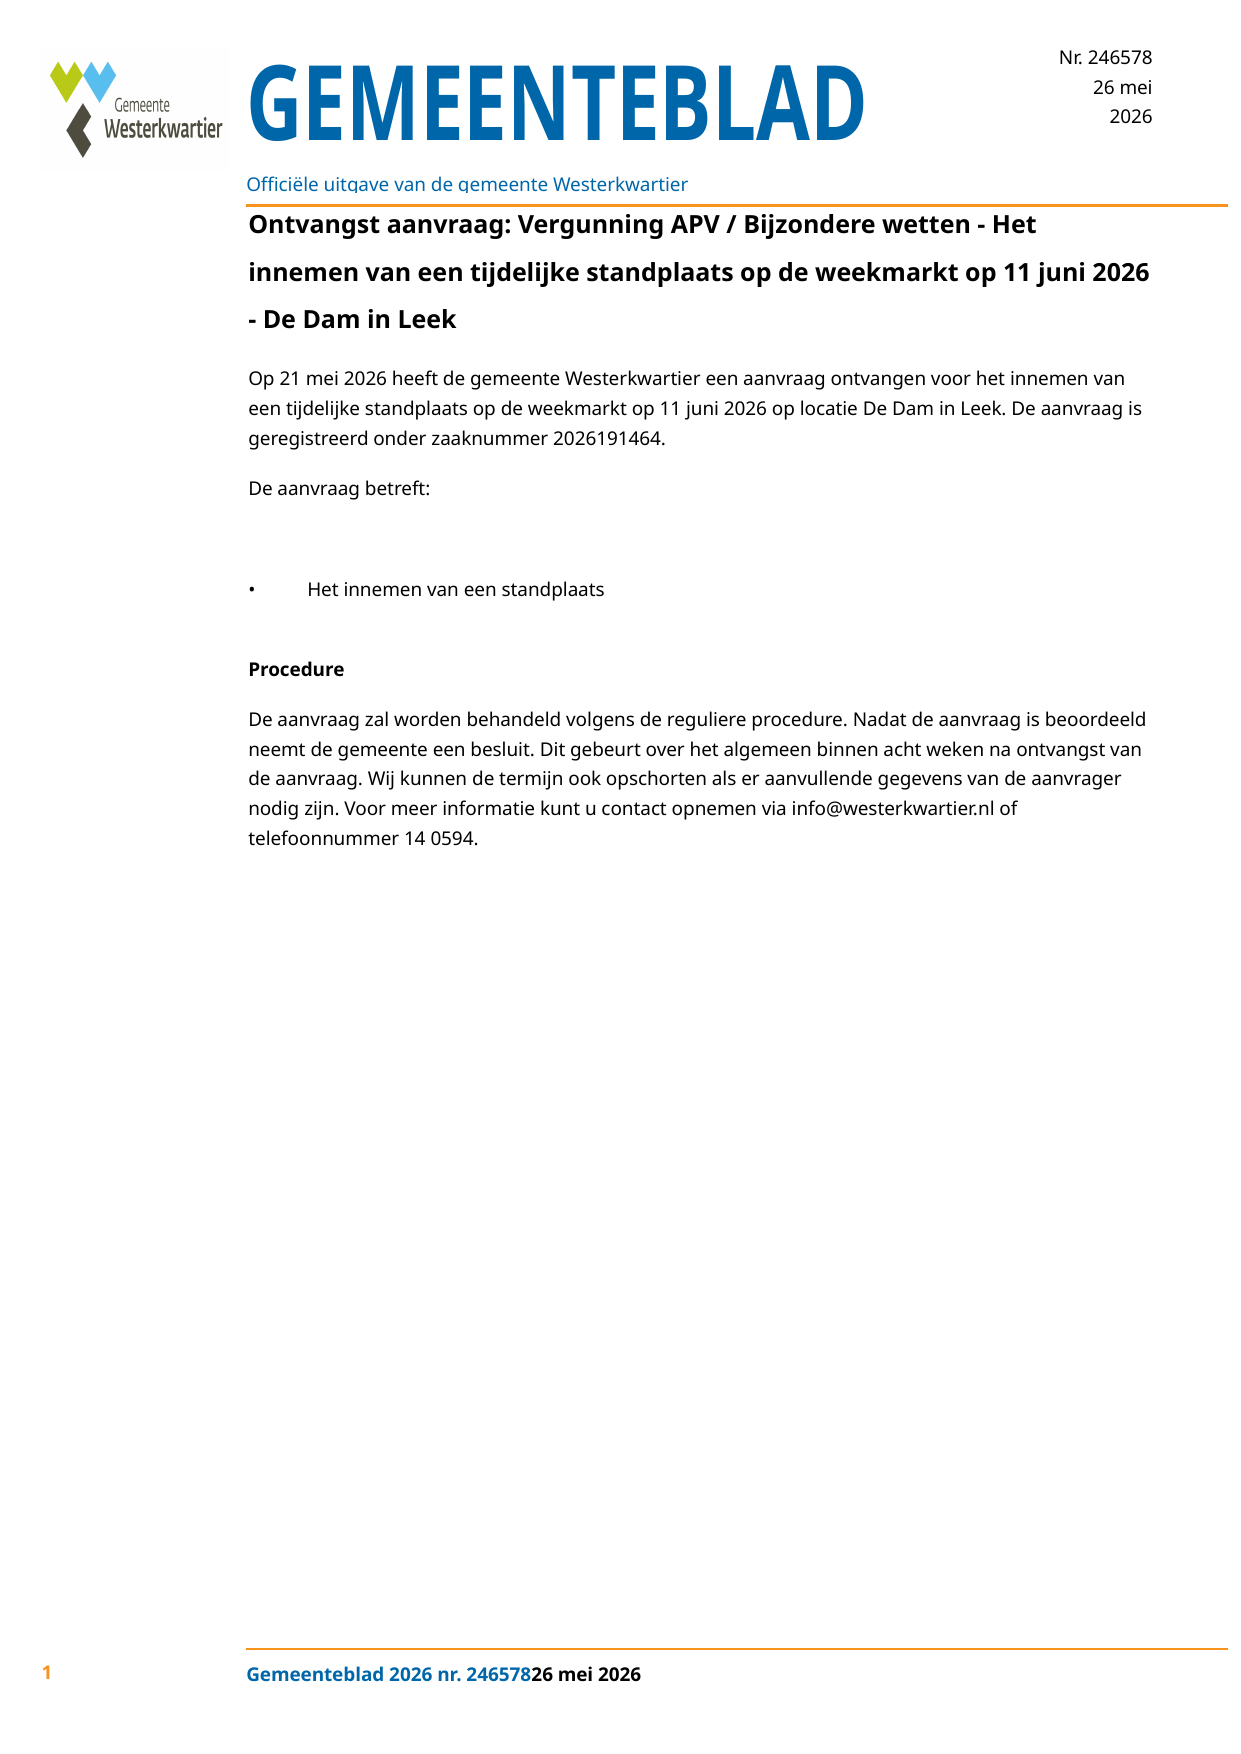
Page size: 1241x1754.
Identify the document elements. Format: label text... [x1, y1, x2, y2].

picture [41, 47, 231, 172]
list Het innemen van een standplaats [248, 576, 1152, 602]
text De aanvraag zal worden behandeld volgens de reguliere procedure. Nadat de aanvraag is beoordeeld neemt de gemeente een besluit. Dit gebeurt over het algemeen binnen acht weken na ontvangst van de aanvraag. Wij kunnen de termijn ook opschorten als er aanvullende gegevens van de aanvrager nodig zijn. Voor meer informatie kunt u contact opnemen via info@westerkwartier.nl of telefoonnummer 14 0594. [248, 706, 1152, 850]
text De aanvraag betreft: [248, 475, 1152, 501]
text Procedure [248, 656, 1152, 682]
text Ontvangst aanvraag: Vergunning APV / Bijzondere wetten - Het innemen van een tijdelijke standplaats op de weekmarkt op 11 juni 2026 - De Dam in Leek [248, 207, 1152, 336]
text Op 21 mei 2026 heeft de gemeente Westerkwartier een aanvraag ontvangen voor het innemen van een tijdelijke standplaats op de weekmarkt op 11 juni 2026 op locatie De Dam in Leek. De aanvraag is geregistreerd onder zaaknummer 2026191464. [248, 366, 1152, 450]
